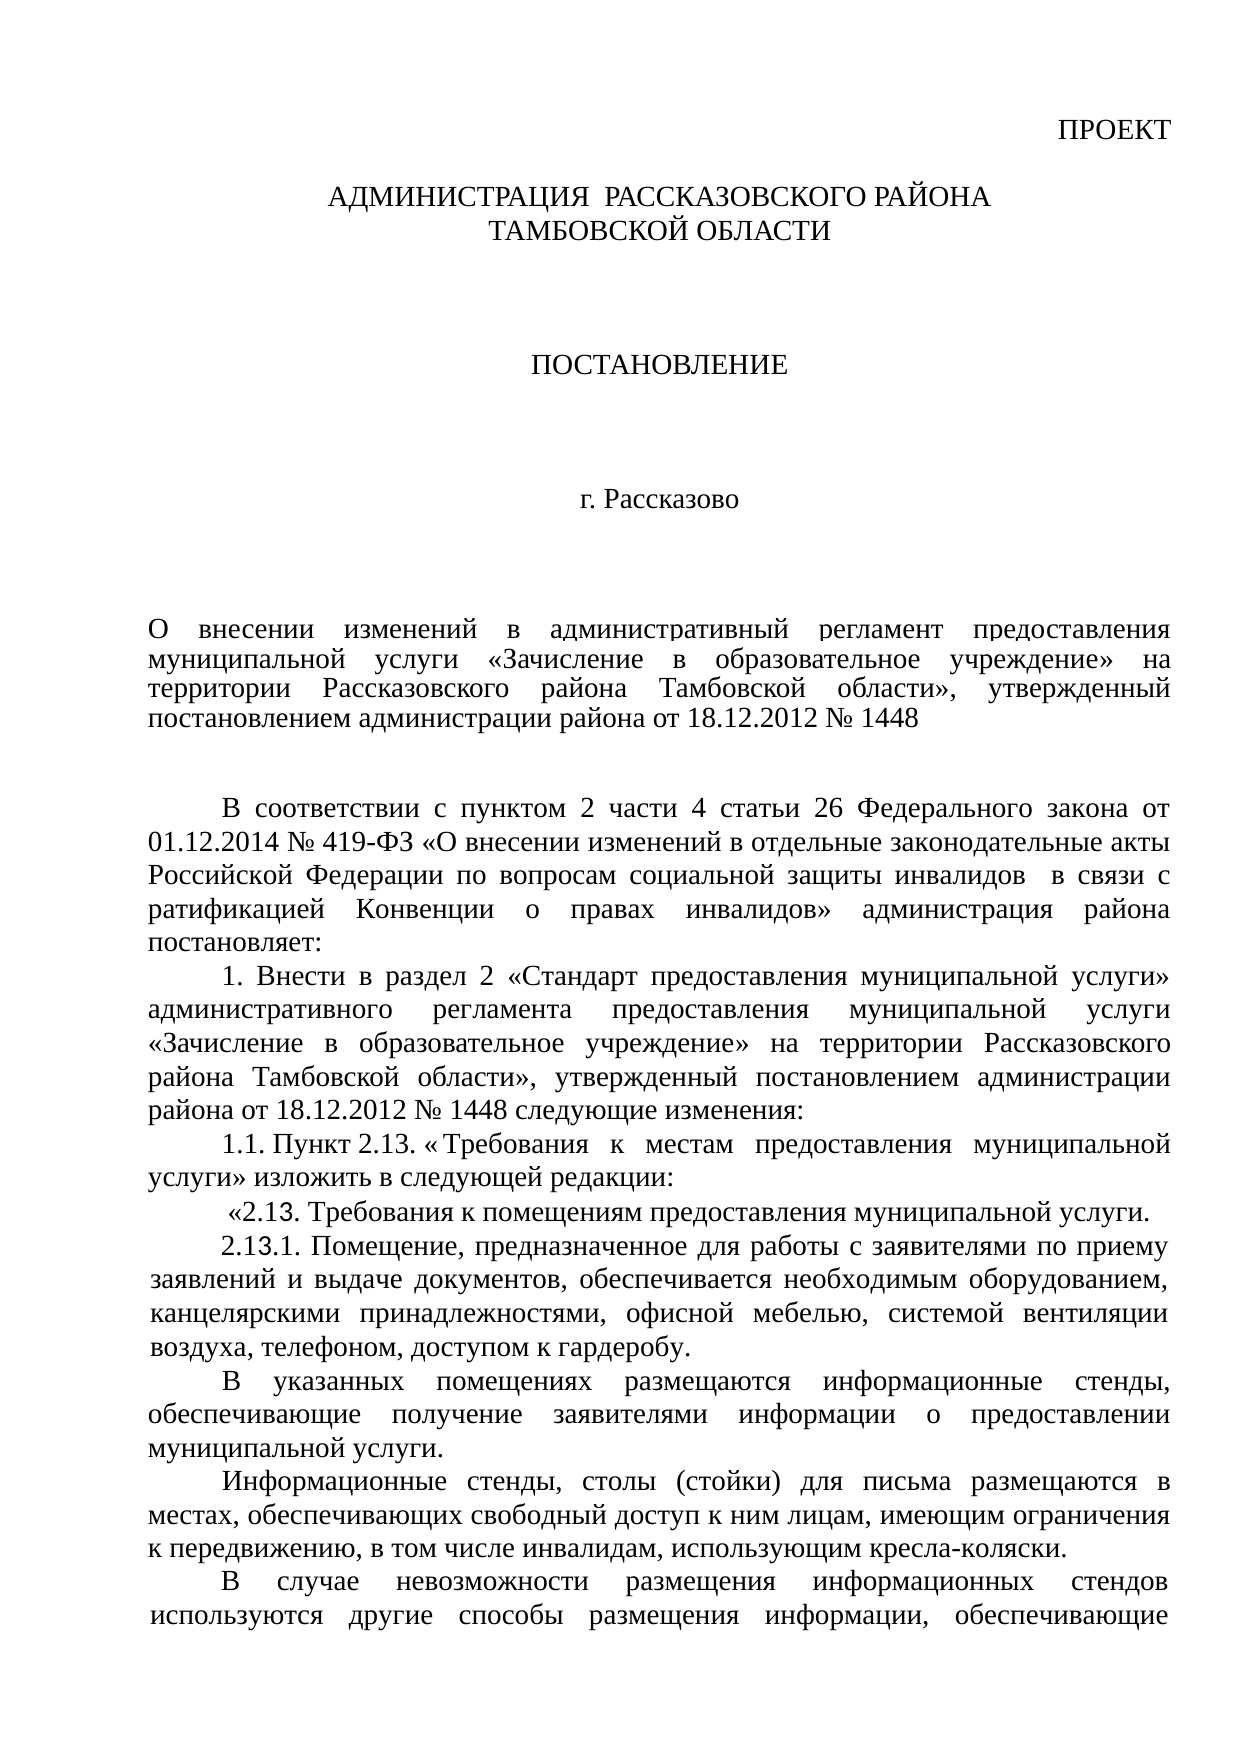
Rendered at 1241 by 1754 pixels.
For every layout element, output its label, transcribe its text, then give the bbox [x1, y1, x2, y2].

subtitle ТАМБОВСКОЙ ОБЛАСТИ [148, 213, 1171, 246]
subtitle г. Рассказово [148, 481, 1171, 515]
text В соответствии с пунктом 2 части 4 статьи 26 Федерального закона от 01.12.2014 № 419-ФЗ «О внесении изменений в отдельные законодательные акты Российской Федерации по вопросам социальной защиты инвалидов в связи с ратификацией Конвенции о правах инвалидов» администрация района постановляет: [148, 790, 1171, 958]
text «2.13. Требования к помещениям предоставления муниципальной услуги. [148, 1193, 1171, 1228]
text Информационные стенды, столы (стойки) для письма размещаются в местах, обеспечивающих свободный доступ к ним лицам, имеющим ограничения к передвижению, в том числе инвалидам, использующим кресла-коляски. [148, 1463, 1171, 1564]
text 1. Внести в раздел 2 «Стандарт предоставления муниципальной услуги» административного регламента предоставления муниципальной услуги «Зачисление в образовательное учреждение» на территории Рассказовского района Тамбовской области», утвержденный постановлением администрации района от 18.12.2012 № 1448 следующие изменения: [148, 958, 1171, 1126]
text 1.1. Пункт 2.13. « Требования к местам предоставления муниципальной услуги» изложить в следующей редакции: [148, 1126, 1171, 1193]
text АДМИНИСТРАЦИЯ РАССКАЗОВСКОГО РАЙОНА [148, 179, 1171, 213]
subtitle ПОСТАНОВЛЕНИЕ [148, 347, 1171, 381]
text О внесении изменений в административный регламент предоставления муниципальной услуги «Зачисление в образовательное учреждение» на территории Рассказовского района Тамбовской области», утвержденный постановлением администрации района от 18.12.2012 № 1448 [148, 615, 1171, 733]
text 2.13.1. Помещение, предназначенное для работы с заявителями по приему заявлений и выдаче документов, обеспечивается необходимым оборудованием, канцелярскими принадлежностями, офисной мебелью, системой вентиляции воздуха, телефоном, доступом к гардеробу. [150, 1228, 1169, 1363]
text В случае невозможности размещения информационных стендов используются другие способы размещения информации, обеспечивающие [150, 1564, 1169, 1631]
text ПРОЕКТ [148, 112, 1171, 146]
text В указанных помещениях размещаются информационные стенды, обеспечивающие получение заявителями информации о предоставлении муниципальной услуги. [148, 1363, 1171, 1463]
